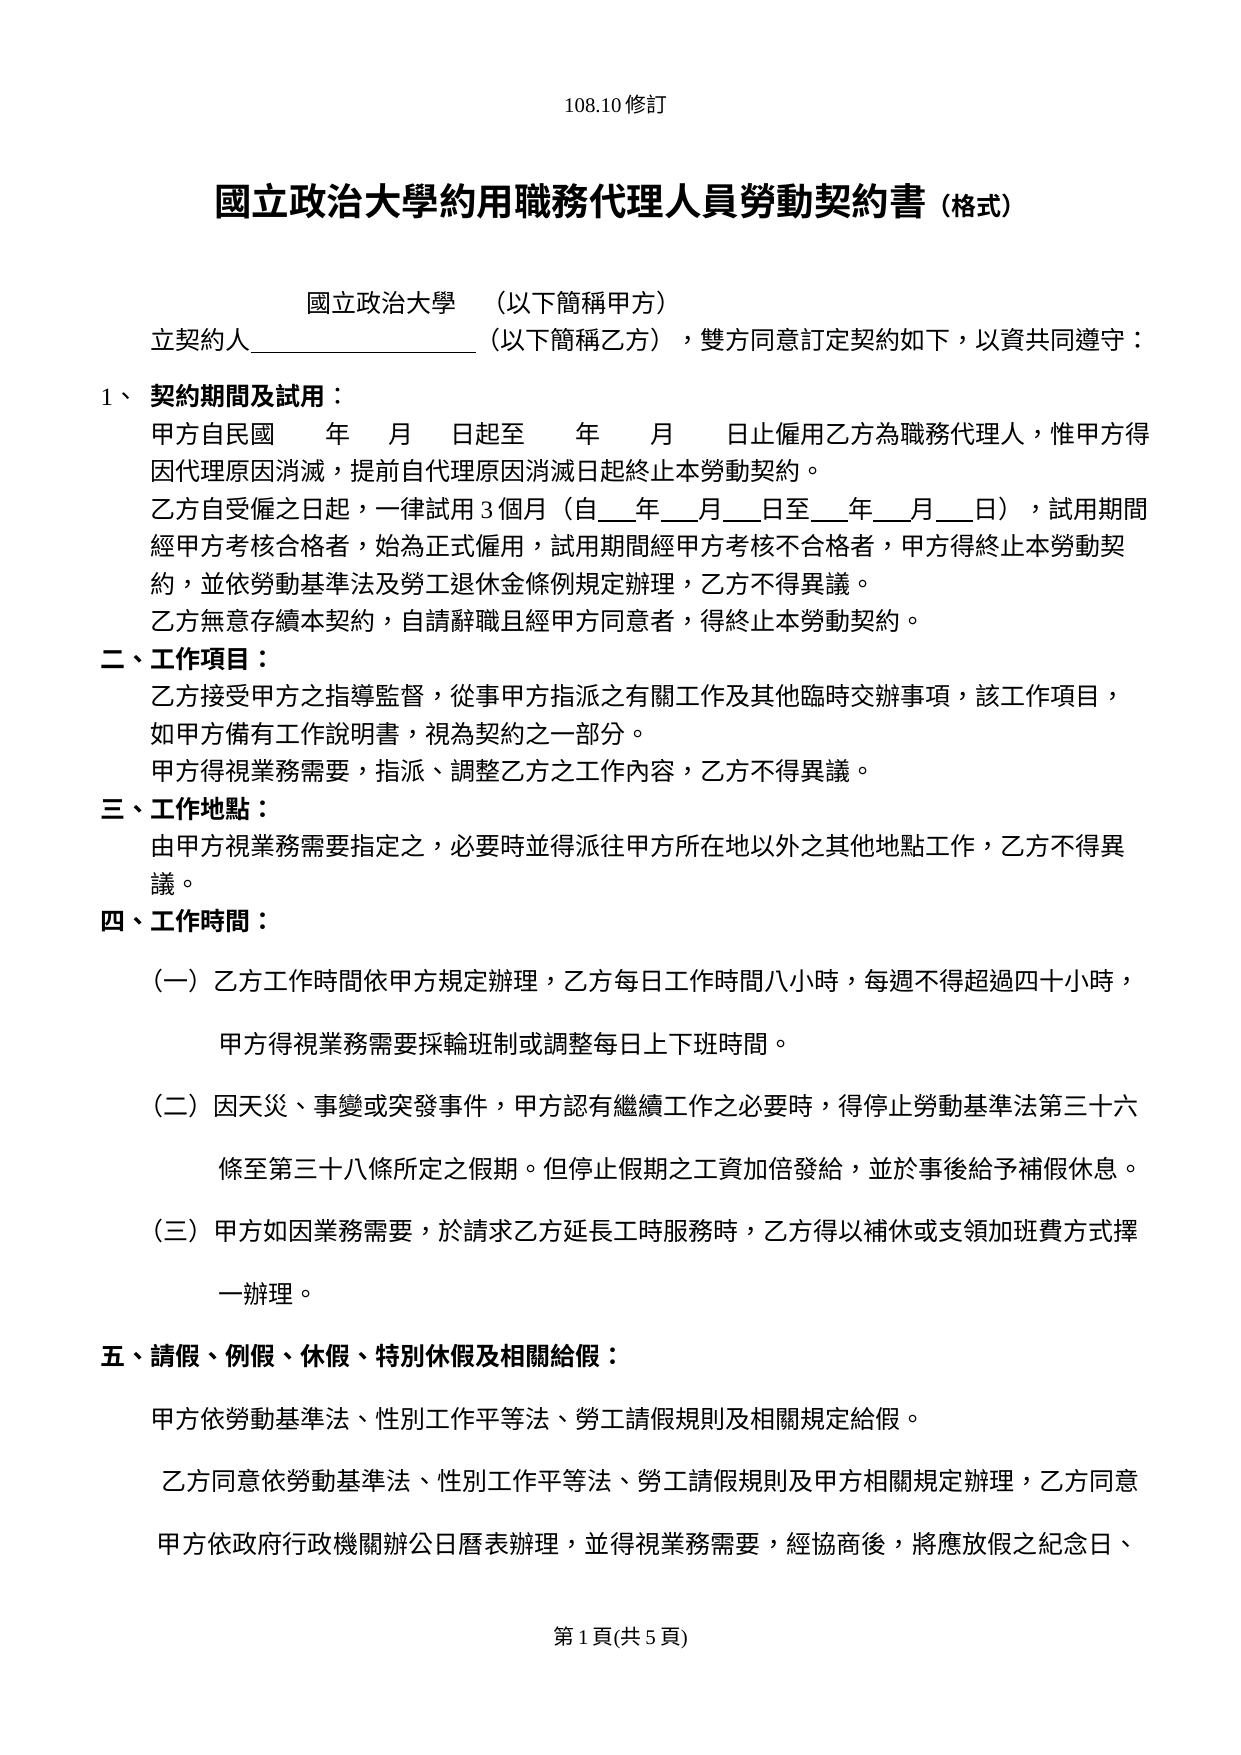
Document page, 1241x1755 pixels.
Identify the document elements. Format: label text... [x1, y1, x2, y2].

text （一）乙方工作時間依甲方規定辦理，乙方每日工作時間八小時，每週不得超過四十小時，甲方得視業務需要採輪班制或調整每日上下班時間。 [138, 938, 1140, 1063]
text 乙方同意依勞動基準法、性別工作平等法、勞工請假規則及甲方相關規定辦理，乙方同意甲方依政府行政機關辦公日曆表辦理，並得視業務需要，經協商後，將應放假之紀念日、 [100, 1438, 1140, 1563]
text 國立政治大學 （以下簡稱甲方） [100, 282, 1172, 319]
text 三、工作地點： [100, 788, 1172, 826]
text （三）甲方如因業務需要，於請求乙方延長工時服務時，乙方得以補休或支領加班費方式擇一辦理。 [138, 1188, 1140, 1313]
text 國立政治大學約用職務代理人員勞動契約書（格式） [100, 157, 1140, 219]
text 五、請假、例假、休假、特別休假及相關給假： [101, 1313, 1140, 1376]
text 二、工作項目： [100, 638, 1172, 676]
text 約，並依勞動基準法及勞工退休金條例規定辦理，乙方不得異議。 [150, 563, 1172, 601]
text 乙方接受甲方之指導監督，從事甲方指派之有關工作及其他臨時交辦事項，該工作項目， [100, 676, 1172, 713]
text 乙方自受僱之日起，一律試用3個月（自 年 月 日至 年 月 日），試用期間 [150, 488, 1172, 526]
text 四、工作時間： [100, 901, 1172, 938]
text 乙方無意存續本契約，自請辭職且經甲方同意者，得終止本勞動契約。 [150, 601, 1172, 638]
text 甲方依勞動基準法、性別工作平等法、勞工請假規則及相關規定給假。 [150, 1376, 1140, 1438]
text 議。 [150, 863, 1172, 901]
list 契約期間及試用： [100, 376, 1172, 413]
text 由甲方視業務需要指定之，必要時並得派往甲方所在地以外之其他地點工作，乙方不得異 [100, 826, 1172, 863]
text 甲方自民國 年 月 日起至 年 月 日止僱用乙方為職務代理人，惟甲方得 [150, 413, 1172, 451]
text 經甲方考核合格者，始為正式僱用，試用期間經甲方考核不合格者，甲方得終止本勞動契 [150, 526, 1172, 563]
text 如甲方備有工作說明書，視為契約之一部分。 [150, 713, 1172, 751]
text （二）因天災、事變或突發事件，甲方認有繼續工作之必要時，得停止勞動基準法第三十六條至第三十八條所定之假期。但停止假期之工資加倍發給，並於事後給予補假休息。 [138, 1063, 1140, 1188]
text 因代理原因消滅，提前自代理原因消滅日起終止本勞動契約。 [150, 451, 1172, 488]
text 立契約人 （以下簡稱乙方），雙方同意訂定契約如下，以資共同遵守： [100, 319, 1150, 357]
text 甲方得視業務需要，指派、調整乙方之工作內容，乙方不得異議。 [150, 751, 1140, 788]
